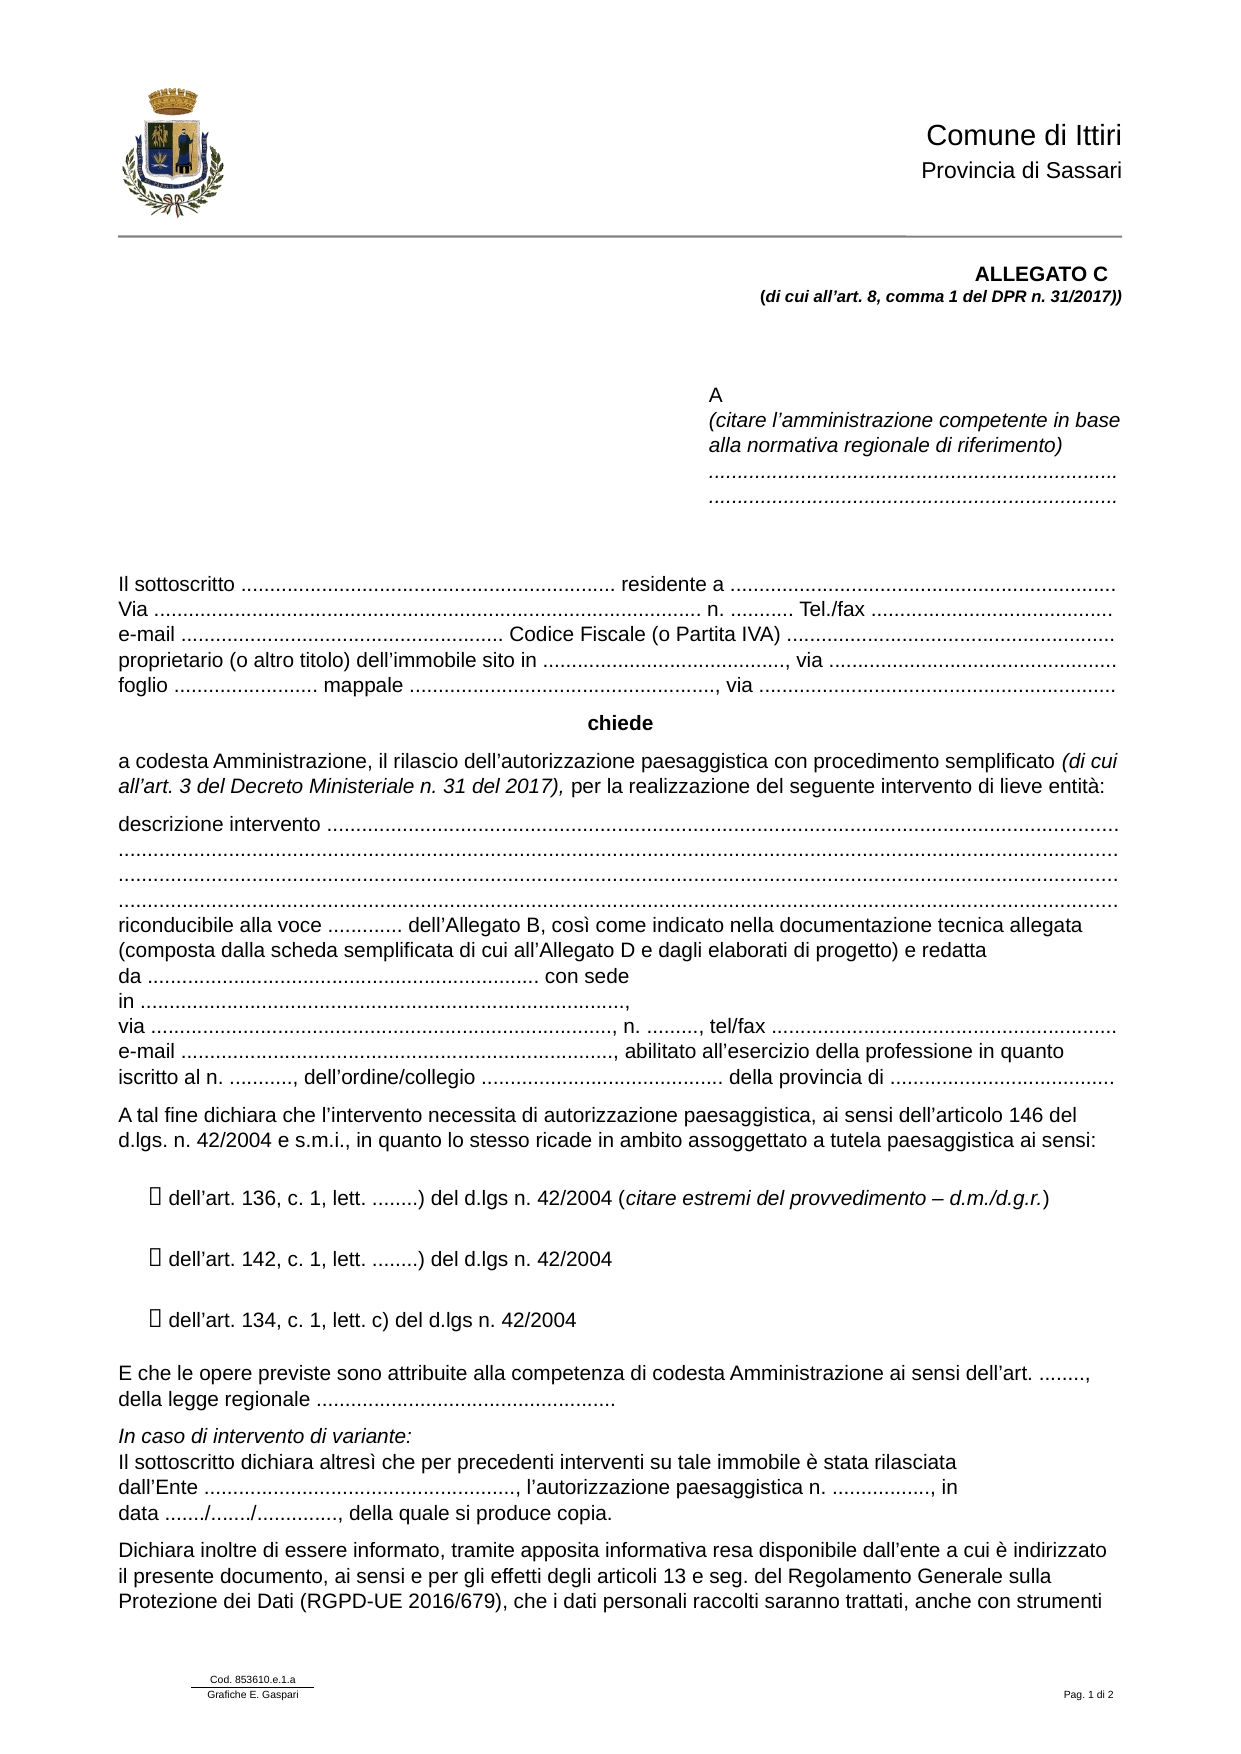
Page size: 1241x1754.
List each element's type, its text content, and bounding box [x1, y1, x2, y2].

text A [118, 382, 1122, 406]
text a codesta Amministrazione, il rilascio dell’autorizzazione paesaggistica con procedimento semplificato (di cui all’art. 3 del Decreto Ministeriale n. 31 del 2017), per la realizzazione del seguente intervento di lieve entità: [118, 748, 1122, 798]
text Il sottoscritto ................................................................. residente a ................................................................... Via ............................................................................................... n. ........... Tel./fax .......................................... e-mail ........................................................ Codice Fiscale (o Partita IVA) ......................................................... proprietario (o altro titolo) dell’immobile sito in .........................................., via .................................................. foglio ......................... mappale ....................................................., via .............................................................. [118, 572, 1122, 697]
text alla normativa regionale di riferimento) [118, 433, 1122, 457]
text  dell’art. 134, c. 1, lett. c) del d.lgs n. 42/2004 [118, 1300, 1122, 1334]
text  dell’art. 142, c. 1, lett. ........) del d.lgs n. 42/2004 [118, 1239, 1122, 1273]
text ALLEGATO C [118, 262, 1122, 286]
text Il sottoscritto dichiara altresì che per precedenti interventi su tale immobile è stata rilasciata dall’Ente ......................................................, l’autorizzazione paesaggistica n. ................., in data ......./......./.............., della quale si produce copia. [118, 1450, 1122, 1524]
picture [122, 87, 224, 219]
text Comune di Ittiri [224, 118, 1122, 152]
text  dell’art. 136, c. 1, lett. ........) del d.lgs n. 42/2004 (citare estremi del provvedimento – d.m./d.g.r.) [118, 1178, 1122, 1212]
text (di cui all’art. 8, comma 1 del DPR n. 31/2017)) [118, 287, 1122, 306]
text In caso di intervento di variante: [118, 1424, 1122, 1448]
text Provincia di Sassari [224, 157, 1122, 183]
text Dichiara inoltre di essere informato, tramite apposita informativa resa disponibile dall’ente a cui è indirizzato il presente documento, ai sensi e per gli effetti degli articoli 13 e seg. del Regolamento Generale sulla Protezione dei Dati (RGPD-UE 2016/679), che i dati personali raccolti saranno trattati, anche con strumenti [118, 1538, 1122, 1613]
text riconducibile alla voce ............. dell’Allegato B, così come indicato nella documentazione tecnica allegata (composta dalla scheda semplificata di cui all’Allegato D e dagli elaborati di progetto) e redatta da .................................................................... con sede in ...................................................................................., via ................................................................................, n. ........., tel/fax ............................................................ e-mail ..........................................................................., abilitato all’esercizio della professione in quanto iscritto al n. ..........., dell’ordine/collegio .......................................... della provincia di ....................................... [118, 913, 1122, 1089]
text ....................................................................... [118, 484, 1122, 508]
text descrizione intervento [118, 812, 1122, 836]
text ....................................................................... [118, 458, 1122, 482]
text E che le opere previste sono attribuite alla competenza di codesta Amministrazione ai sensi dell’art. ........, della legge regionale .................................................... [118, 1361, 1122, 1411]
text A tal fine dichiara che l’intervento necessita di autorizzazione paesaggistica, ai sensi dell’articolo 146 del d.lgs. n. 42/2004 e s.m.i., in quanto lo stesso ricade in ambito assoggettato a tutela paesaggistica ai sensi: [118, 1102, 1122, 1152]
text (citare l’amministrazione competente in base [118, 408, 1122, 432]
text chiede [118, 711, 1122, 734]
